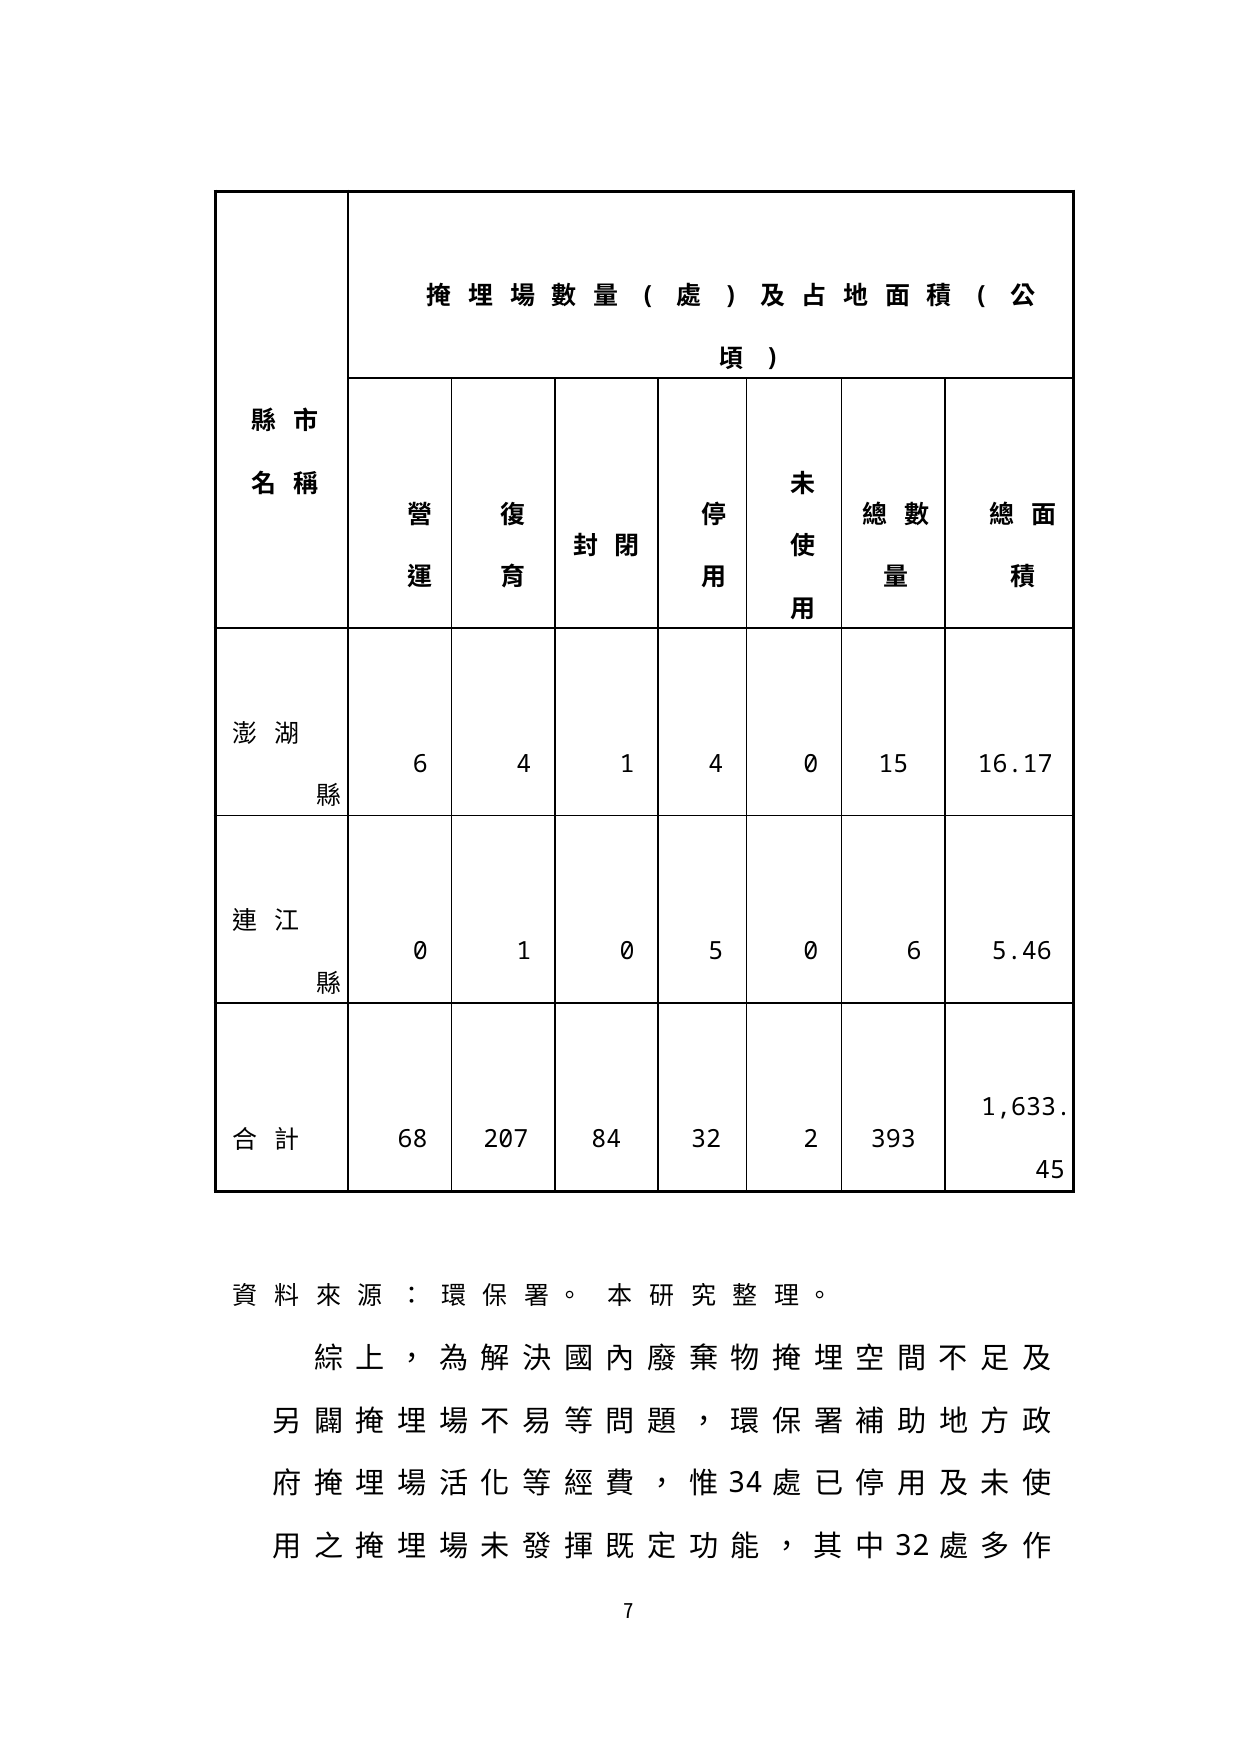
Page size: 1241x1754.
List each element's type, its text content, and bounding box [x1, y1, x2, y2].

table_header 縣市名稱 [217, 193, 347, 627]
table_cell 15 [842, 629, 944, 814]
table_cell 合計 [217, 1004, 347, 1189]
table_cell 1 [452, 816, 554, 1002]
table_cell 32 [659, 1004, 746, 1189]
table_cell 4 [452, 629, 554, 814]
table_cell 停用 [659, 379, 746, 627]
table_cell 1 [556, 629, 657, 814]
table_cell 1,633.45 [946, 1004, 1072, 1189]
text 資料來源：環保署。本研究整理。 [212, 1252, 1058, 1314]
table_cell 復育 [452, 379, 554, 627]
table_cell 2 [747, 1004, 841, 1189]
table_cell 5 [659, 816, 746, 1002]
table_cell 84 [556, 1004, 657, 1189]
table_header 掩埋場數量(處)及占地面積(公頃) [349, 193, 1072, 377]
table_cell 16.17 [946, 629, 1072, 814]
table_cell 0 [747, 629, 841, 814]
table_cell 4 [659, 629, 746, 814]
table_cell 393 [842, 1004, 944, 1189]
table_cell 總面積 [946, 379, 1072, 627]
table_cell 澎湖縣 [217, 629, 347, 814]
table_cell 6 [349, 629, 451, 814]
table_cell 0 [556, 816, 657, 1002]
text 綜上，為解決國內廢棄物掩埋空間不足及另闢掩埋場不易等問題，環保署補助地方政府掩埋場活化等經費，惟34處已停用及未使用之掩埋場未發揮既定功能，其中32處多作 [242, 1314, 1058, 1564]
table_cell 未使用 [747, 379, 841, 627]
table_cell 0 [747, 816, 841, 1002]
table_cell 封閉 [556, 379, 657, 627]
table_cell 6 [842, 816, 944, 1002]
table_cell 營運 [349, 379, 451, 627]
table_cell 總數量 [842, 379, 944, 627]
table_cell 連江縣 [217, 816, 347, 1002]
table_cell 68 [349, 1004, 451, 1189]
table_cell 5.46 [946, 816, 1072, 1002]
table_cell 207 [452, 1004, 554, 1189]
table_cell 0 [349, 816, 451, 1002]
